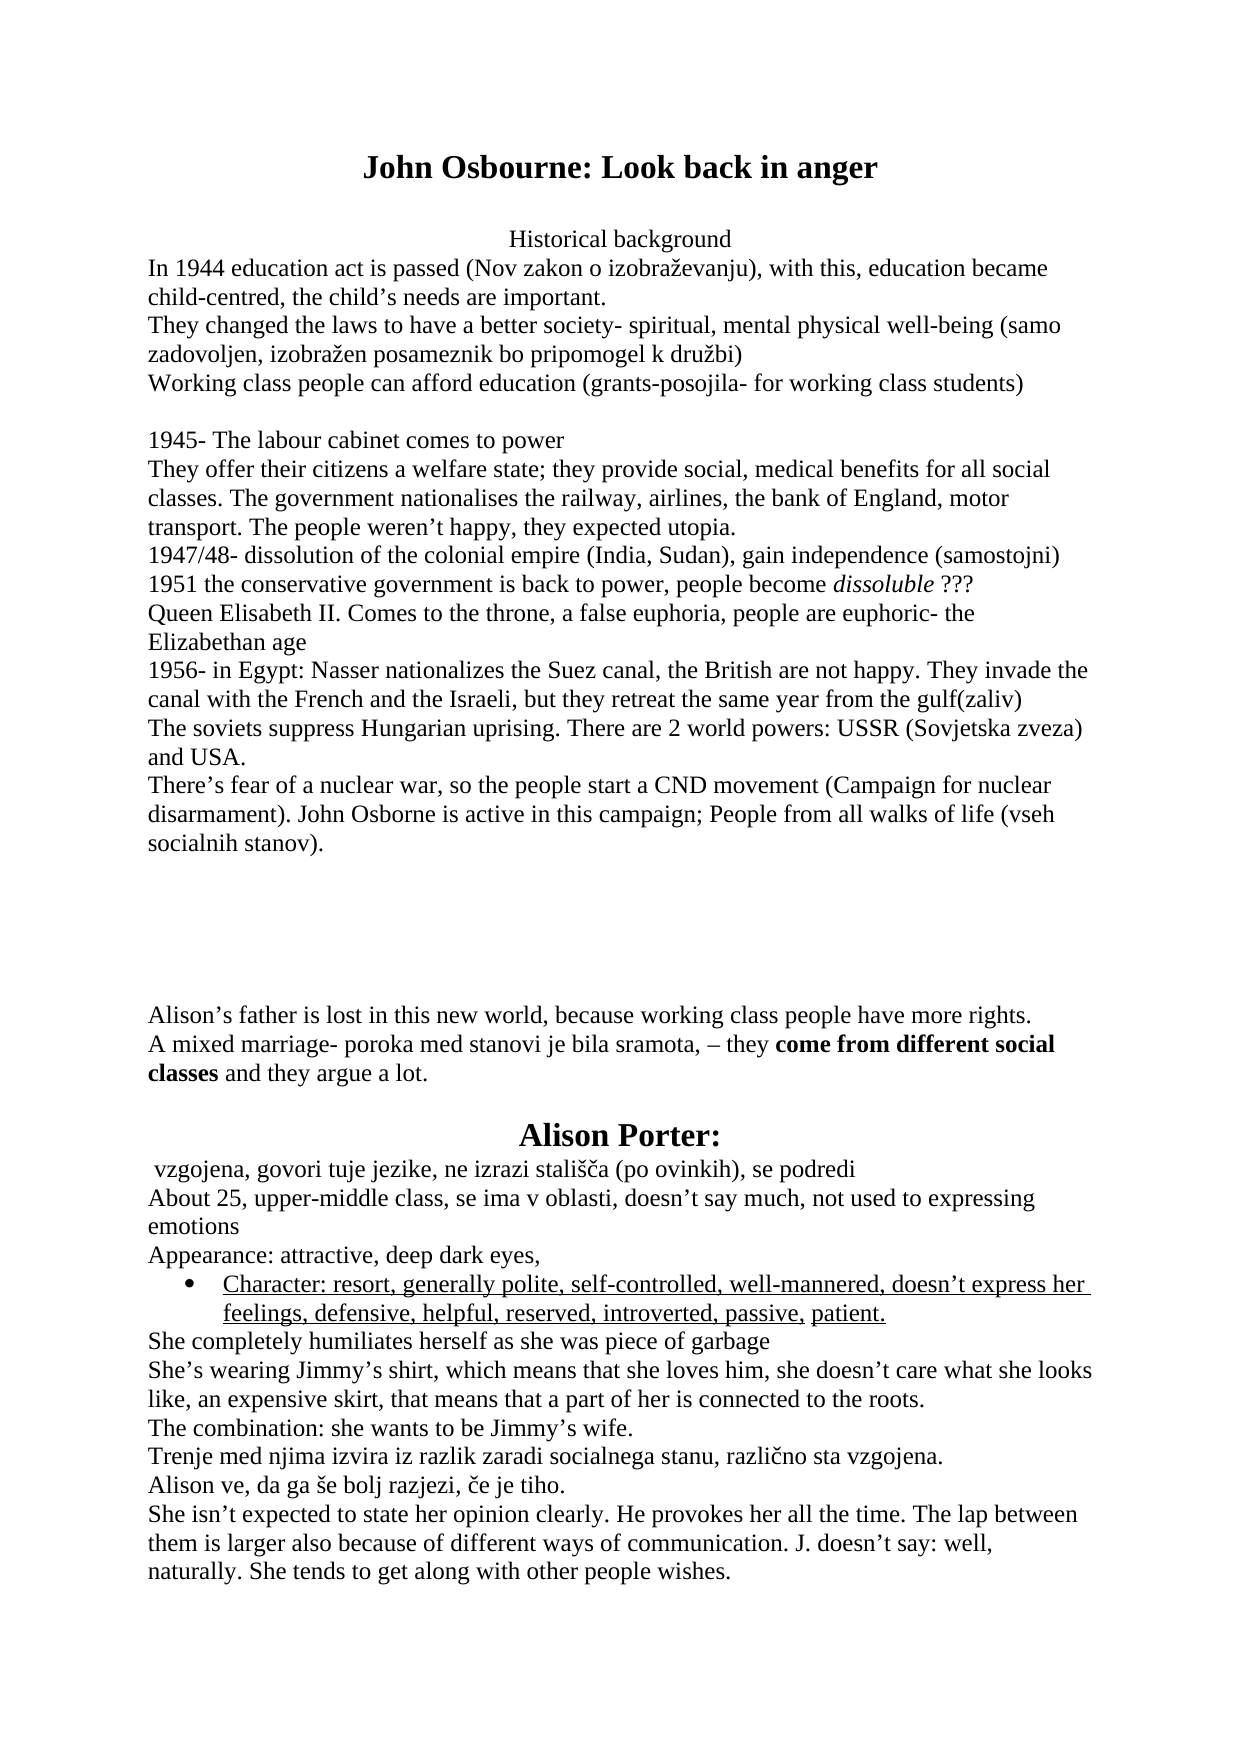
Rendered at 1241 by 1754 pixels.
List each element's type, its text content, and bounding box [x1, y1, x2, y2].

text 1945- The labour cabinet comes to power [148, 426, 1093, 454]
text She’s wearing Jimmy’s shirt, which means that she loves him, she doesn’t care what she looks like, an expensive skirt, that means that a part of her is connected to the roots. [148, 1355, 1093, 1413]
text The combination: she wants to be Jimmy’s wife. [148, 1413, 1093, 1441]
text Alison’s father is lost in this new world, because working class people have more rights. [148, 1001, 1093, 1029]
text There’s fear of a nuclear war, so the people start a CND movement (Campaign for nuclear disarmament). John Osborne is active in this campaign; People from all walks of life (vseh socialnih stanov). [148, 771, 1093, 857]
text vzgojena, govori tuje jezike, ne izrazi stališča (po ovinkih), se podredi [148, 1154, 1093, 1183]
text Alison ve, da ga še bolj razjezi, če je tiho. [148, 1470, 1093, 1499]
text They changed the laws to have a better society- spiritual, mental physical well-being (samo zadovoljen, izobražen posameznik bo pripomogel k družbi) [148, 311, 1093, 368]
text Queen Elisabeth II. Comes to the throne, a false euphoria, people are euphoric- the Elizabethan age [148, 598, 1093, 656]
text She isn’t expected to state her opinion clearly. He provokes her all the time. The lap between them is larger also because of different ways of communication. J. doesn’t say: well, naturally. She tends to get along with other people wishes. [148, 1499, 1093, 1585]
text Working class people can afford education (grants-posojila- for working class students) [148, 368, 1093, 397]
list Character: resort, generally polite, self-controlled, well-mannered, doesn’t express her feelings, defensive, helpful, reserved, introverted, passive, patient. [185, 1269, 1093, 1326]
text 1947/48- dissolution of the colonial empire (India, Sudan), gain independence (samostojni) [148, 541, 1093, 569]
text John Osbourne: Look back in anger [148, 148, 1093, 186]
text Historical background [148, 224, 1093, 253]
text They offer their citizens a welfare state; they provide social, medical benefits for all social classes. The government nationalises the railway, airlines, the bank of England, motor transport. The people weren’t happy, they expected utopia. [148, 454, 1093, 541]
text 1951 the conservative government is back to power, people become dissoluble ??? [148, 569, 1093, 598]
text 1956- in Egypt: Nasser nationalizes the Suez canal, the British are not happy. They invade the canal with the French and the Israeli, but they retreat the same year from the gulf(zaliv) [148, 656, 1093, 713]
text Trenje med njima izvira iz razlik zaradi socialnega stanu, različno sta vzgojena. [148, 1441, 1093, 1470]
text A mixed marriage- poroka med stanovi je bila sramota, – they come from different social classes and they argue a lot. [148, 1029, 1093, 1087]
text Appearance: attractive, deep dark eyes, [148, 1240, 1093, 1269]
text Alison Porter: [148, 1116, 1093, 1154]
text She completely humiliates herself as she was piece of garbage [148, 1326, 1093, 1355]
text About 25, upper-middle class, se ima v oblasti, doesn’t say much, not used to expressing emotions [148, 1183, 1093, 1240]
text In 1944 education act is passed (Nov zakon o izobraževanju), with this, education became child-centred, the child’s needs are important. [148, 253, 1093, 311]
text The soviets suppress Hungarian uprising. There are 2 world powers: USSR (Sovjetska zveza) and USA. [148, 713, 1093, 771]
